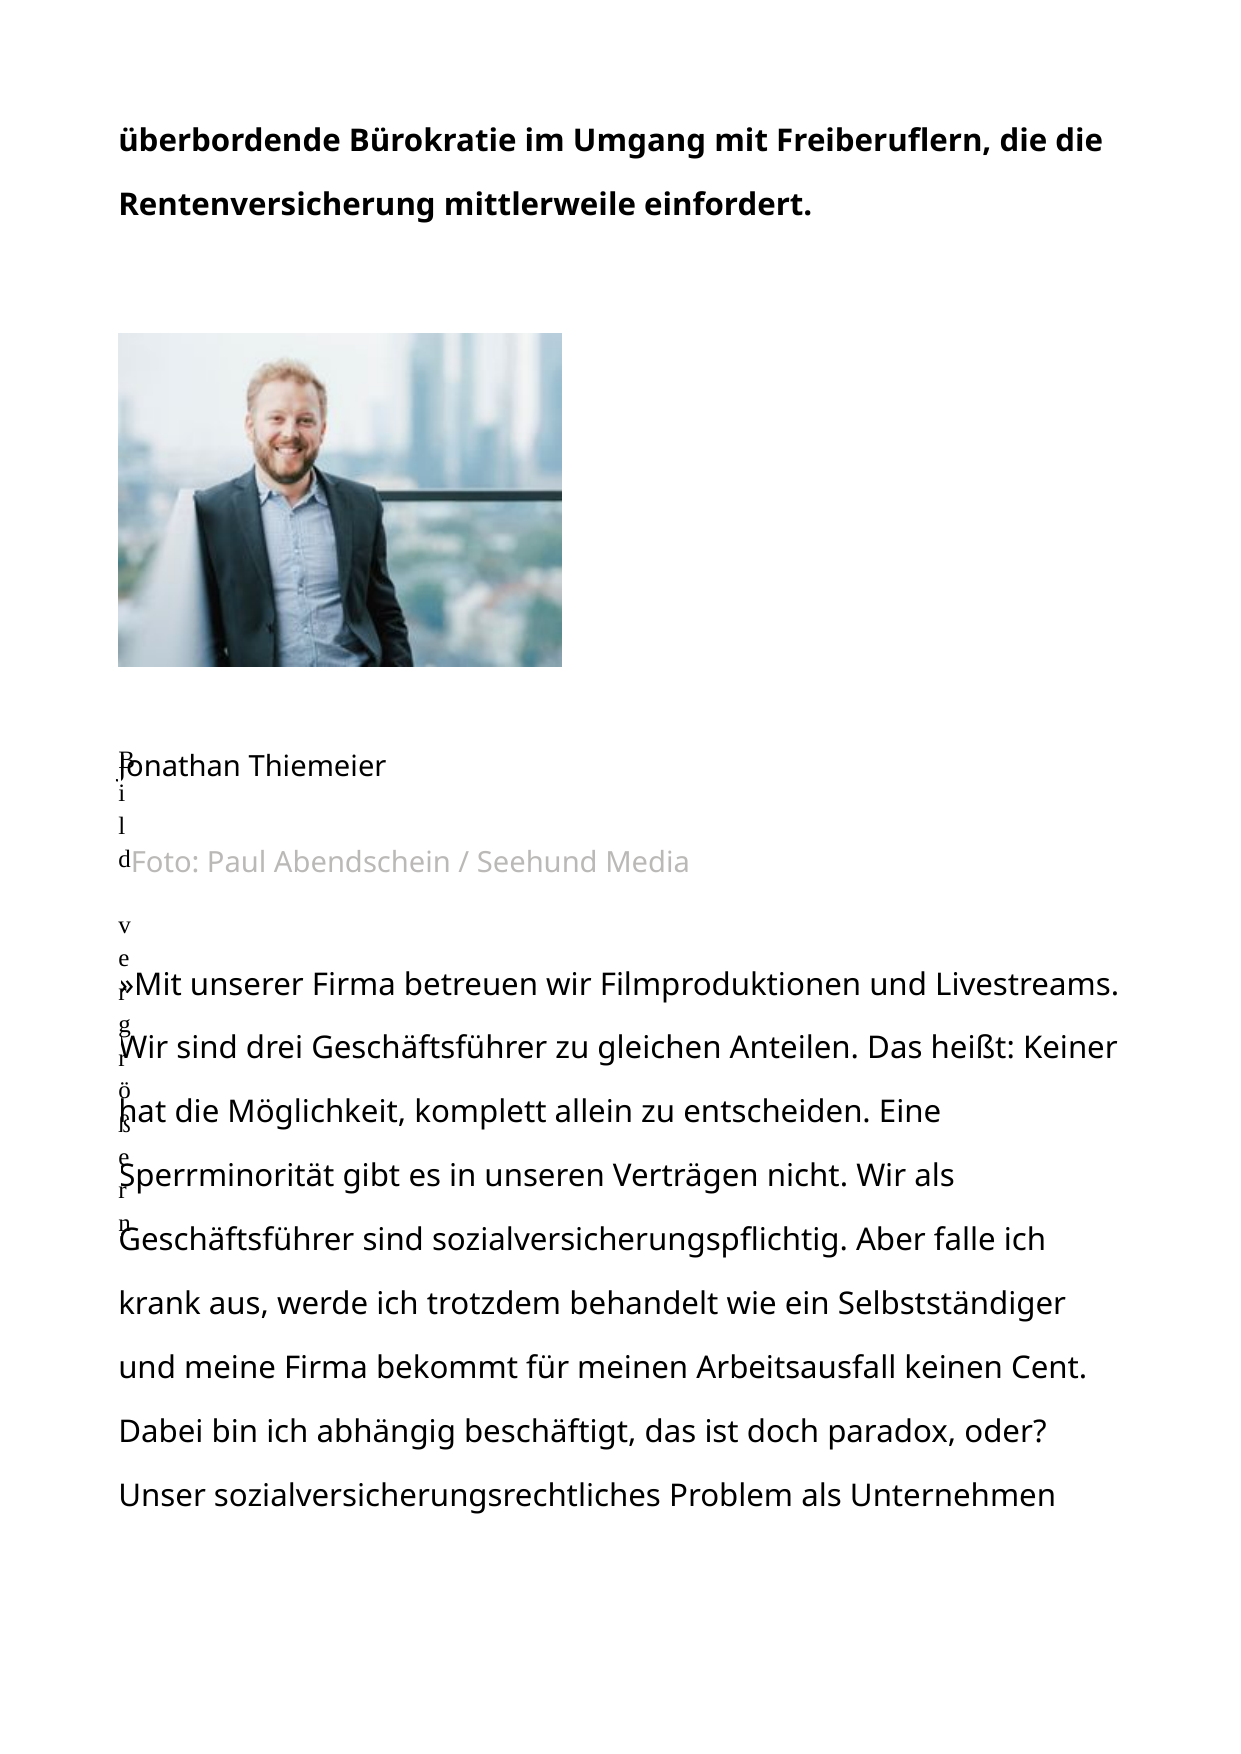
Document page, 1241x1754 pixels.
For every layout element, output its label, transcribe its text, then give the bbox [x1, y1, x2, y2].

picture [118, 333, 562, 667]
text »Mit unserer Firma betreuen wir Filmproduktionen und Livestreams. Wir sind drei Geschäftsführer zu gleichen Anteilen. Das heißt: Keiner hat die Möglichkeit, komplett allein zu entscheiden. Eine Sperrminorität gibt es in unseren Verträgen nicht. Wir als Geschäftsführer sind sozialversicherungspflichtig. Aber falle ich krank aus, werde ich trotzdem behandelt wie ein Selbstständiger und meine Firma bekommt für meinen Arbeitsausfall keinen Cent. Dabei bin ich abhängig beschäftigt, das ist doch paradox, oder? Unser sozialversicherungsrechtliches Problem als Unternehmen [118, 962, 1122, 1515]
text überbordende Bürokratie im Umgang mit Freiberuflern, die die Rentenversicherung mittlerweile einfordert. [118, 118, 1122, 224]
text Jonathan Thiemeier [121, 745, 1122, 785]
text Foto: Paul Abendschein / Seehund Media [124, 841, 1122, 881]
